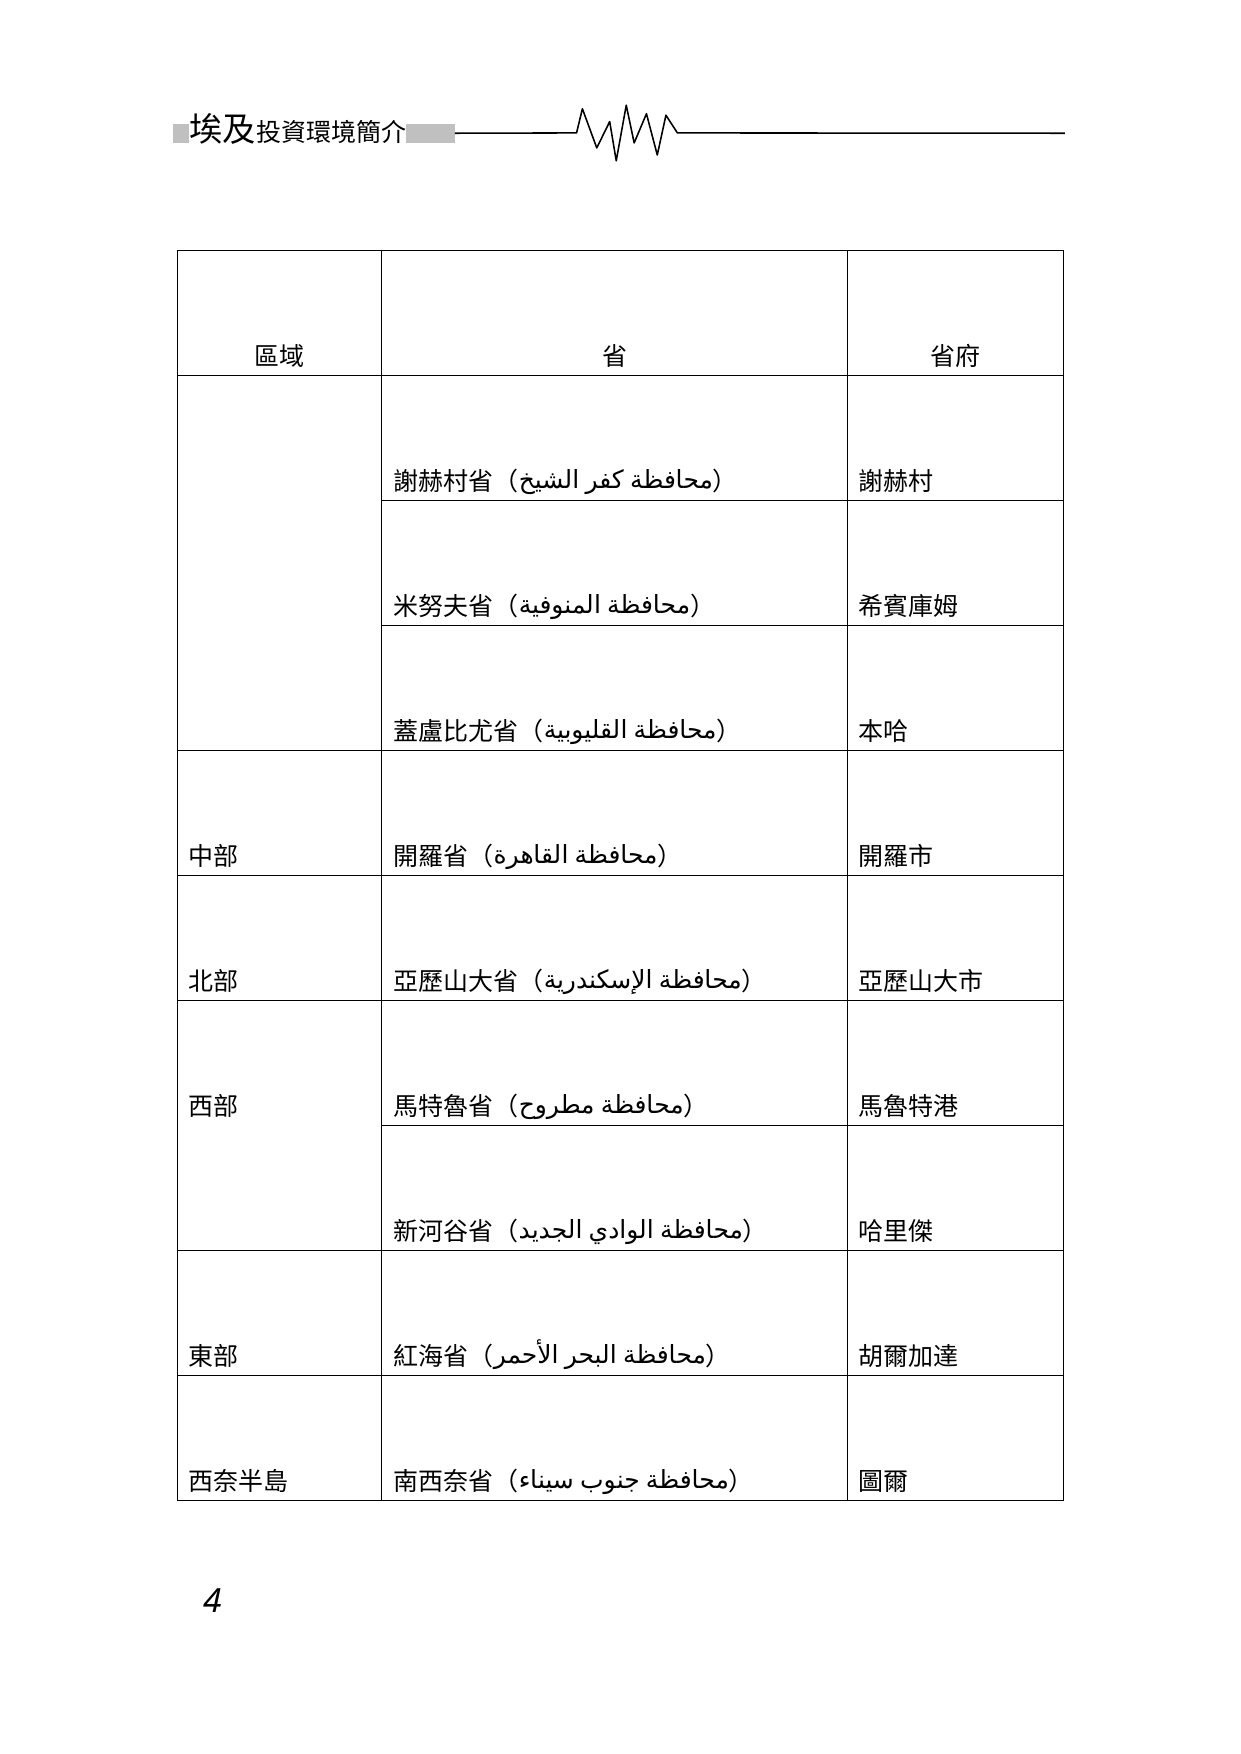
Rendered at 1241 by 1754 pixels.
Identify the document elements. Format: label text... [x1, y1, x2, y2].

table_cell 紅海省（محافظة البحر الأحمر） [382, 1251, 847, 1375]
table_cell 本哈 [848, 626, 1063, 750]
table_cell 西部 [178, 1001, 381, 1250]
table_header 省 [382, 251, 847, 375]
table_cell 米努夫省（محافظة المنوفية） [382, 501, 847, 625]
table_cell 蓋盧比尤省（محافظة القليوبية） [382, 626, 847, 750]
table_cell [178, 376, 381, 750]
table_cell 西奈半島 [178, 1376, 381, 1500]
table_cell 馬特魯省（محافظة مطروح） [382, 1001, 847, 1125]
table_cell 謝赫村 [848, 376, 1063, 500]
table_header 區域 [178, 251, 381, 375]
table_cell 胡爾加達 [848, 1251, 1063, 1375]
table_cell 中部 [178, 751, 381, 875]
table_cell 開羅省（محافظة القاهرة） [382, 751, 847, 875]
table_cell 東部 [178, 1251, 381, 1375]
table_header 省府 [848, 251, 1063, 375]
table_cell 開羅市 [848, 751, 1063, 875]
table_cell 馬魯特港 [848, 1001, 1063, 1125]
table_cell 北部 [178, 876, 381, 1000]
table_cell 亞歷山大省（محافظة الإسكندرية） [382, 876, 847, 1000]
table_cell 希賓庫姆 [848, 501, 1063, 625]
table_cell 新河谷省（محافظة الوادي الجديد） [382, 1126, 847, 1250]
table_cell 南西奈省（محافظة جنوب سيناء） [382, 1376, 847, 1500]
table_cell 哈里傑 [848, 1126, 1063, 1250]
table_cell 亞歷山大市 [848, 876, 1063, 1000]
table_cell 圖爾 [848, 1376, 1063, 1500]
table_cell 謝赫村省（محافظة كفر الشيخ） [382, 376, 847, 500]
